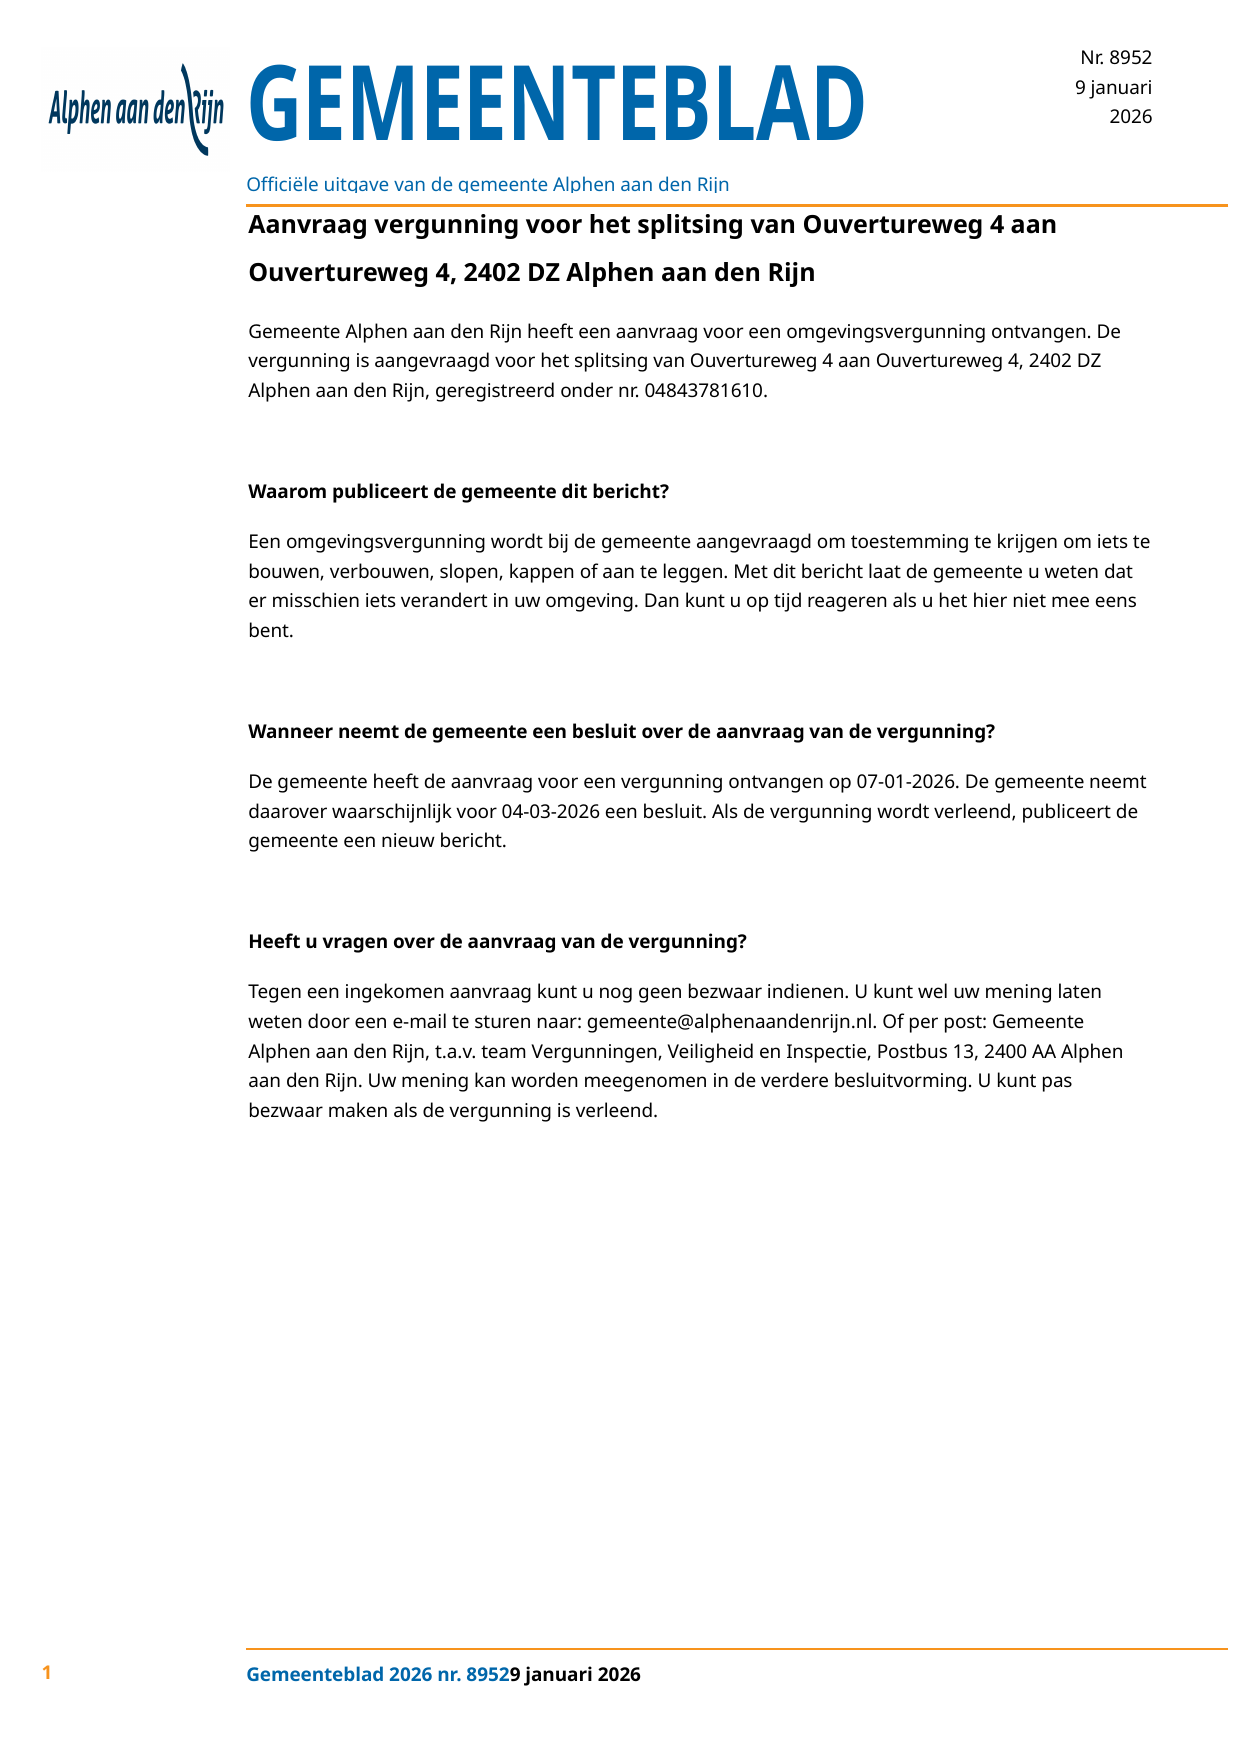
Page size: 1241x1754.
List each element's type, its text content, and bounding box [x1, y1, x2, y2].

text Gemeente Alphen aan den Rijn heeft een aanvraag voor een omgevingsvergunning ontvangen. De vergunning is aangevraagd voor het splitsing van Ouvertureweg 4 aan Ouvertureweg 4, 2402 DZ Alphen aan den Rijn, geregistreerd onder nr. 04843781610. [248, 318, 1152, 403]
picture [41, 47, 231, 172]
text De gemeente heeft de aanvraag voor een vergunning ontvangen op 07-01-2026. De gemeente neemt daarover waarschijnlijk voor 04-03-2026 een besluit. Als de vergunning wordt verleend, publiceert de gemeente een nieuw bericht. [248, 768, 1152, 853]
text Wanneer neemt de gemeente een besluit over de aanvraag van de vergunning? [248, 718, 1152, 744]
text Heeft u vragen over de aanvraag van de vergunning? [248, 928, 1152, 954]
text Aanvraag vergunning voor het splitsing van Ouvertureweg 4 aan Ouvertureweg 4, 2402 DZ Alphen aan den Rijn [248, 207, 1152, 288]
text Tegen een ingekomen aanvraag kunt u nog geen bezwaar indienen. U kunt wel uw mening laten weten door een e-mail te sturen naar: gemeente@alphenaandenrijn.nl. Of per post: Gemeente Alphen aan den Rijn, t.a.v. team Vergunningen, Veiligheid en Inspectie, Postbus 13, 2400 AA Alphen aan den Rijn. Uw mening kan worden meegenomen in de verdere besluitvorming. U kunt pas bezwaar maken als de vergunning is verleend. [248, 979, 1152, 1123]
text Waarom publiceert de gemeente dit bericht? [248, 478, 1152, 504]
text Een omgevingsvergunning wordt bij de gemeente aangevraagd om toestemming te krijgen om iets te bouwen, verbouwen, slopen, kappen of aan te leggen. Met dit bericht laat de gemeente u weten dat er misschien iets verandert in uw omgeving. Dan kunt u op tijd reageren als u het hier niet mee eens bent. [248, 528, 1152, 643]
